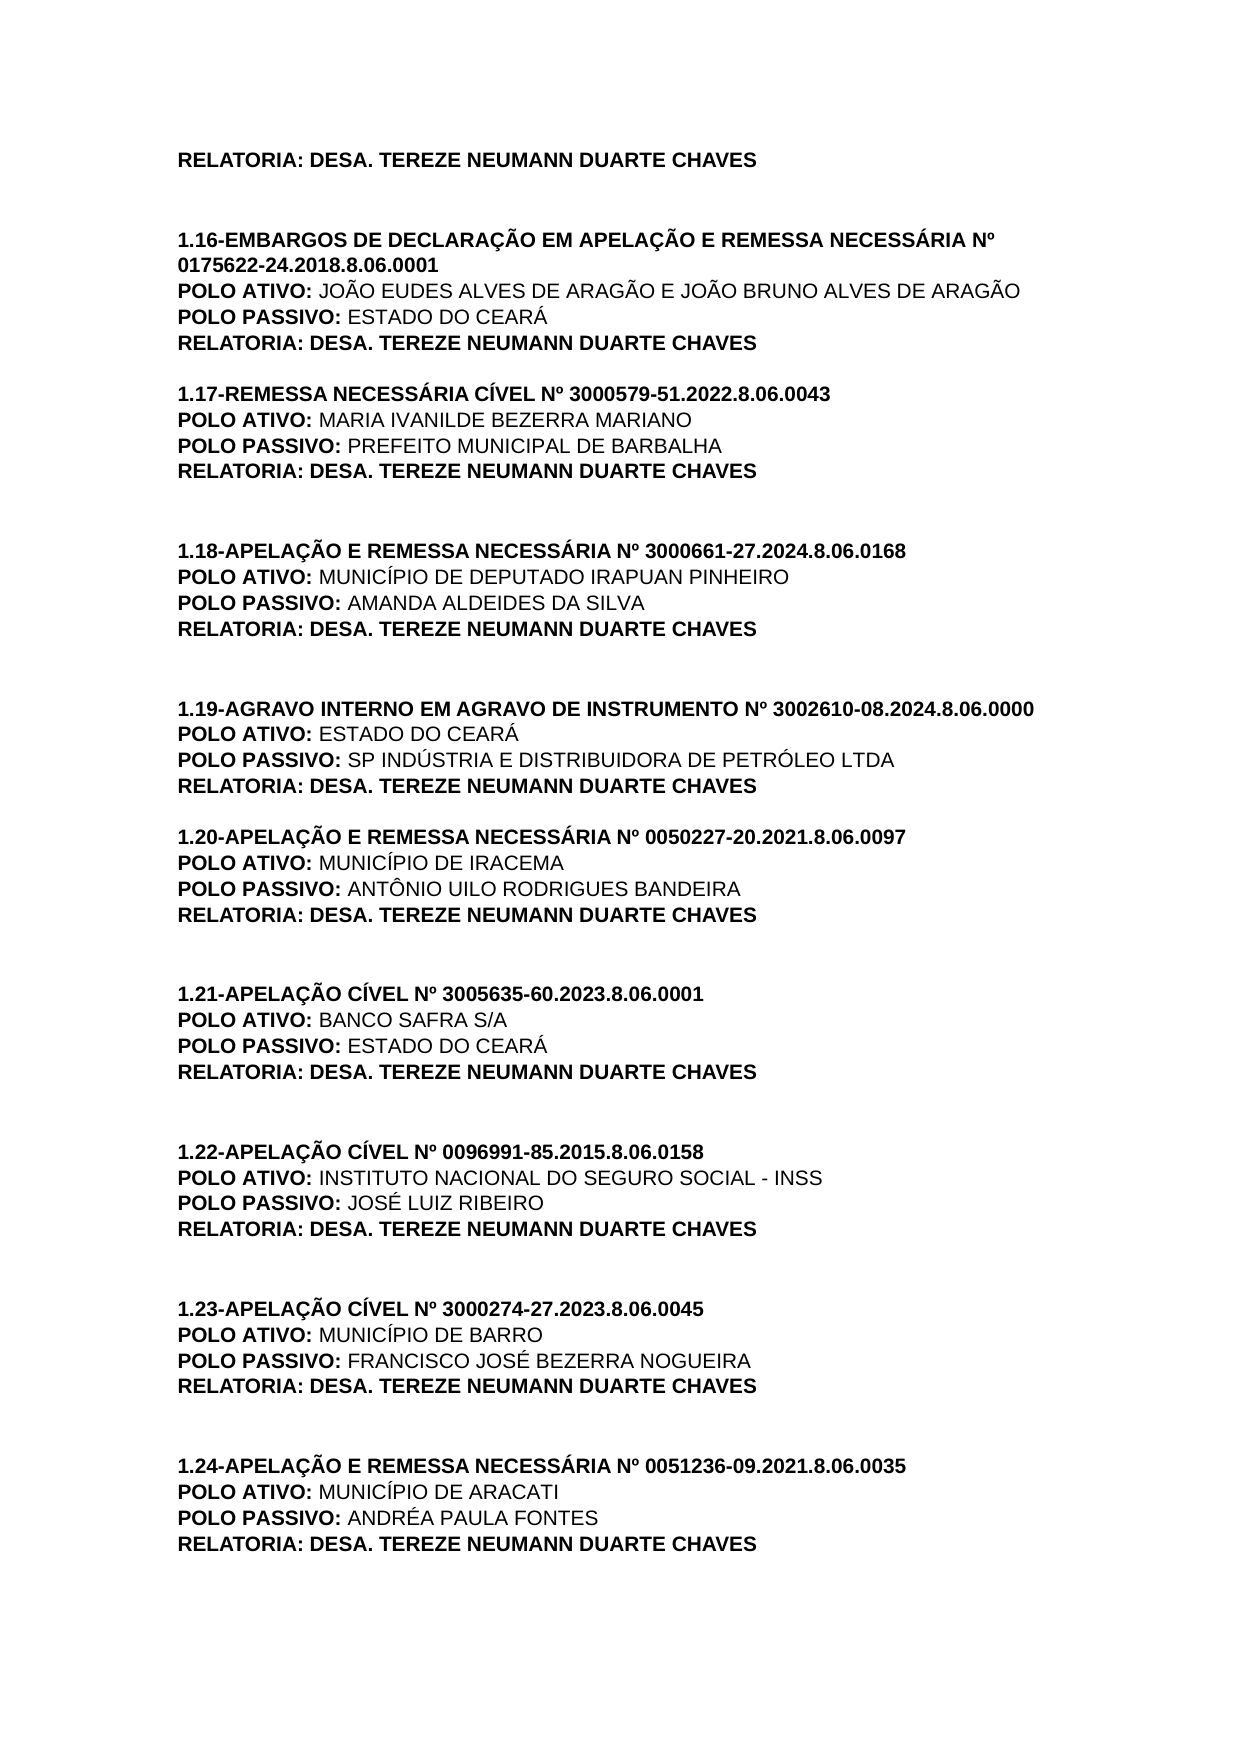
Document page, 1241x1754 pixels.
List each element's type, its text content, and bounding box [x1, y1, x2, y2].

text RELATORIA: DESA. TEREZE NEUMANN DUARTE CHAVES [177, 774, 1063, 798]
text 1.21-APELAÇÃO CÍVEL Nº 3005635-60.2023.8.06.0001 [177, 982, 1063, 1006]
text 1.24-APELAÇÃO E REMESSA NECESSÁRIA Nº 0051236-09.2021.8.06.0035 [177, 1454, 1063, 1478]
text POLO ATIVO: MARIA IVANILDE BEZERRA MARIANO [177, 408, 1063, 432]
text POLO ATIVO: MUNICÍPIO DE IRACEMA [177, 851, 1063, 875]
text RELATORIA: DESA. TEREZE NEUMANN DUARTE CHAVES [177, 331, 1063, 355]
text POLO ATIVO: MUNICÍPIO DE BARRO [177, 1323, 1063, 1347]
text POLO PASSIVO: PREFEITO MUNICIPAL DE BARBALHA [177, 433, 1063, 457]
text POLO ATIVO: MUNICÍPIO DE DEPUTADO IRAPUAN PINHEIRO [177, 565, 1063, 589]
text POLO PASSIVO: ANDRÉA PAULA FONTES [177, 1506, 1063, 1530]
text RELATORIA: DESA. TEREZE NEUMANN DUARTE CHAVES [177, 1374, 1063, 1398]
text 1.22-APELAÇÃO CÍVEL Nº 0096991-85.2015.8.06.0158 [177, 1139, 1063, 1163]
text POLO ATIVO: BANCO SAFRA S/A [177, 1008, 1063, 1032]
text POLO ATIVO: JOÃO EUDES ALVES DE ARAGÃO E JOÃO BRUNO ALVES DE ARAGÃO [177, 279, 1063, 303]
text RELATORIA: DESA. TEREZE NEUMANN DUARTE CHAVES [177, 617, 1063, 641]
text RELATORIA: DESA. TEREZE NEUMANN DUARTE CHAVES [177, 148, 1063, 172]
text RELATORIA: DESA. TEREZE NEUMANN DUARTE CHAVES [177, 1060, 1063, 1084]
text POLO PASSIVO: JOSÉ LUIZ RIBEIRO [177, 1191, 1063, 1215]
text 1.18-APELAÇÃO E REMESSA NECESSÁRIA Nº 3000661-27.2024.8.06.0168 [177, 539, 1063, 563]
text RELATORIA: DESA. TEREZE NEUMANN DUARTE CHAVES [177, 902, 1063, 926]
text POLO ATIVO: ESTADO DO CEARÁ [177, 722, 1063, 746]
text POLO PASSIVO: ANTÔNIO UILO RODRIGUES BANDEIRA [177, 877, 1063, 901]
text POLO PASSIVO: SP INDÚSTRIA E DISTRIBUIDORA DE PETRÓLEO LTDA [177, 748, 1063, 772]
text POLO ATIVO: MUNICÍPIO DE ARACATI [177, 1480, 1063, 1504]
text 1.23-APELAÇÃO CÍVEL Nº 3000274-27.2023.8.06.0045 [177, 1297, 1063, 1321]
text 1.20-APELAÇÃO E REMESSA NECESSÁRIA Nº 0050227-20.2021.8.06.0097 [177, 825, 1063, 849]
text RELATORIA: DESA. TEREZE NEUMANN DUARTE CHAVES [177, 1532, 1063, 1556]
text 1.19-AGRAVO INTERNO EM AGRAVO DE INSTRUMENTO Nº 3002610-08.2024.8.06.0000 [177, 696, 1063, 720]
text 1.16-EMBARGOS DE DECLARAÇÃO EM APELAÇÃO E REMESSA NECESSÁRIA Nº 0175622-24.2018.8.06.0001 [177, 227, 1063, 277]
text POLO PASSIVO: AMANDA ALDEIDES DA SILVA [177, 591, 1063, 615]
text RELATORIA: DESA. TEREZE NEUMANN DUARTE CHAVES [177, 1217, 1063, 1241]
text 1.17-REMESSA NECESSÁRIA CÍVEL Nº 3000579-51.2022.8.06.0043 [177, 382, 1063, 406]
text POLO PASSIVO: ESTADO DO CEARÁ [177, 1034, 1063, 1058]
text POLO PASSIVO: ESTADO DO CEARÁ [177, 305, 1063, 329]
text POLO PASSIVO: FRANCISCO JOSÉ BEZERRA NOGUEIRA [177, 1348, 1063, 1372]
text POLO ATIVO: INSTITUTO NACIONAL DO SEGURO SOCIAL - INSS [177, 1165, 1063, 1189]
text RELATORIA: DESA. TEREZE NEUMANN DUARTE CHAVES [177, 459, 1063, 483]
